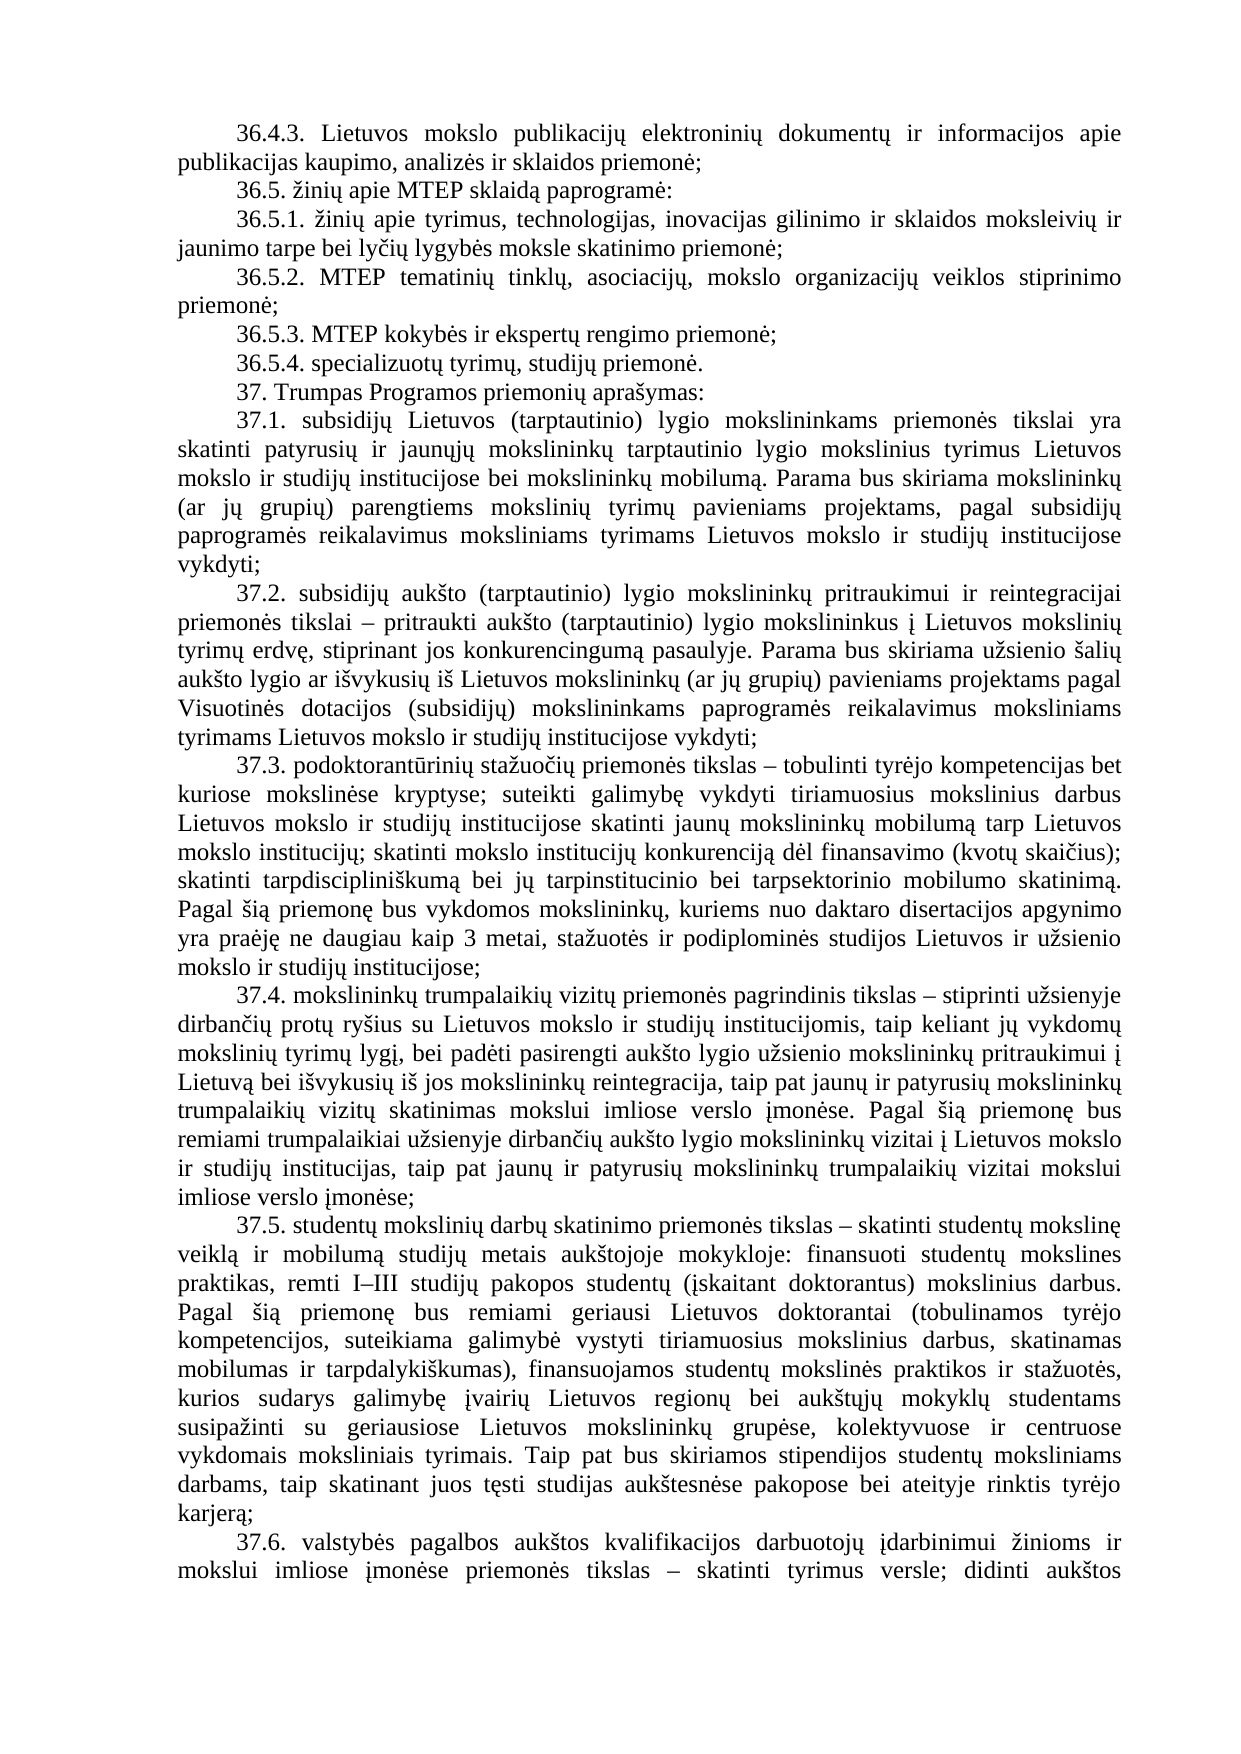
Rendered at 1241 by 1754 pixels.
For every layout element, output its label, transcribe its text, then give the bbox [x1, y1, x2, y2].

text 36.5.2. MTEP tematinių tinklų, asociacijų, mokslo organizacijų veiklos stiprinimo priemonė; [177, 262, 1122, 319]
text 37.6. valstybės pagalbos aukštos kvalifikacijos darbuotojų įdarbinimui žinioms ir mokslui imliose įmonėse priemonės tikslas – skatinti tyrimus versle; didinti aukštos [177, 1527, 1122, 1584]
text 36.5. žinių apie MTEP sklaidą paprogramė: [177, 176, 1122, 204]
text 36.4.3. Lietuvos mokslo publikacijų elektroninių dokumentų ir informacijos apie publikacijas kaupimo, analizės ir sklaidos priemonė; [177, 118, 1122, 176]
text 37.3. podoktorantūrinių stažuočių priemonės tikslas – tobulinti tyrėjo kompetencijas bet kuriose mokslinėse kryptyse; suteikti galimybę vykdyti tiriamuosius mokslinius darbus Lietuvos mokslo ir studijų institucijose skatinti jaunų mokslininkų mobilumą tarp Lietuvos mokslo institucijų; skatinti mokslo institucijų konkurenciją dėl finansavimo (kvotų skaičius); skatinti tarpdiscipliniškumą bei jų tarpinstitucinio bei tarpsektorinio mobilumo skatinimą. Pagal šią priemonę bus vykdomos mokslininkų, kuriems nuo daktaro disertacijos apgynimo yra praėję ne daugiau kaip 3 metai, stažuotės ir podiplominės studijos Lietuvos ir užsienio mokslo ir studijų institucijose; [177, 751, 1122, 981]
text 36.5.4. specializuotų tyrimų, studijų priemonė. [177, 348, 1122, 377]
text 37.2. subsidijų aukšto (tarptautinio) lygio mokslininkų pritraukimui ir reintegracijai priemonės tikslai – pritraukti aukšto (tarptautinio) lygio mokslininkus į Lietuvos mokslinių tyrimų erdvę, stiprinant jos konkurencingumą pasaulyje. Parama bus skiriama užsienio šalių aukšto lygio ar išvykusių iš Lietuvos mokslininkų (ar jų grupių) pavieniams projektams pagal Visuotinės dotacijos (subsidijų) mokslininkams paprogramės reikalavimus moksliniams tyrimams Lietuvos mokslo ir studijų institucijose vykdyti; [177, 578, 1122, 751]
text 37.1. subsidijų Lietuvos (tarptautinio) lygio mokslininkams priemonės tikslai yra skatinti patyrusių ir jaunųjų mokslininkų tarptautinio lygio mokslinius tyrimus Lietuvos mokslo ir studijų institucijose bei mokslininkų mobilumą. Parama bus skiriama mokslininkų (ar jų grupių) parengtiems mokslinių tyrimų pavieniams projektams, pagal subsidijų paprogramės reikalavimus moksliniams tyrimams Lietuvos mokslo ir studijų institucijose vykdyti; [177, 406, 1122, 578]
text 36.5.1. žinių apie tyrimus, technologijas, inovacijas gilinimo ir sklaidos moksleivių ir jaunimo tarpe bei lyčių lygybės moksle skatinimo priemonė; [177, 204, 1122, 262]
text 37.4. mokslininkų trumpalaikių vizitų priemonės pagrindinis tikslas – stiprinti užsienyje dirbančių protų ryšius su Lietuvos mokslo ir studijų institucijomis, taip keliant jų vykdomų mokslinių tyrimų lygį, bei padėti pasirengti aukšto lygio užsienio mokslininkų pritraukimui į Lietuvą bei išvykusių iš jos mokslininkų reintegracija, taip pat jaunų ir patyrusių mokslininkų trumpalaikių vizitų skatinimas mokslui imliose verslo įmonėse. Pagal šią priemonę bus remiami trumpalaikiai užsienyje dirbančių aukšto lygio mokslininkų vizitai į Lietuvos mokslo ir studijų institucijas, taip pat jaunų ir patyrusių mokslininkų trumpalaikių vizitai mokslui imliose verslo įmonėse; [177, 981, 1122, 1211]
text 37. Trumpas Programos priemonių aprašymas: [177, 377, 1122, 406]
text 36.5.3. MTEP kokybės ir ekspertų rengimo priemonė; [177, 319, 1122, 348]
text 37.5. studentų mokslinių darbų skatinimo priemonės tikslas – skatinti studentų mokslinę veiklą ir mobilumą studijų metais aukštojoje mokykloje: finansuoti studentų mokslines praktikas, remti I–III studijų pakopos studentų (įskaitant doktorantus) mokslinius darbus. Pagal šią priemonę bus remiami geriausi Lietuvos doktorantai (tobulinamos tyrėjo kompetencijos, suteikiama galimybė vystyti tiriamuosius mokslinius darbus, skatinamas mobilumas ir tarpdalykiškumas), finansuojamos studentų mokslinės praktikos ir stažuotės, kurios sudarys galimybę įvairių Lietuvos regionų bei aukštųjų mokyklų studentams susipažinti su geriausiose Lietuvos mokslininkų grupėse, kolektyvuose ir centruose vykdomais moksliniais tyrimais. Taip pat bus skiriamos stipendijos studentų moksliniams darbams, taip skatinant juos tęsti studijas aukštesnėse pakopose bei ateityje rinktis tyrėjo karjerą; [177, 1211, 1122, 1527]
